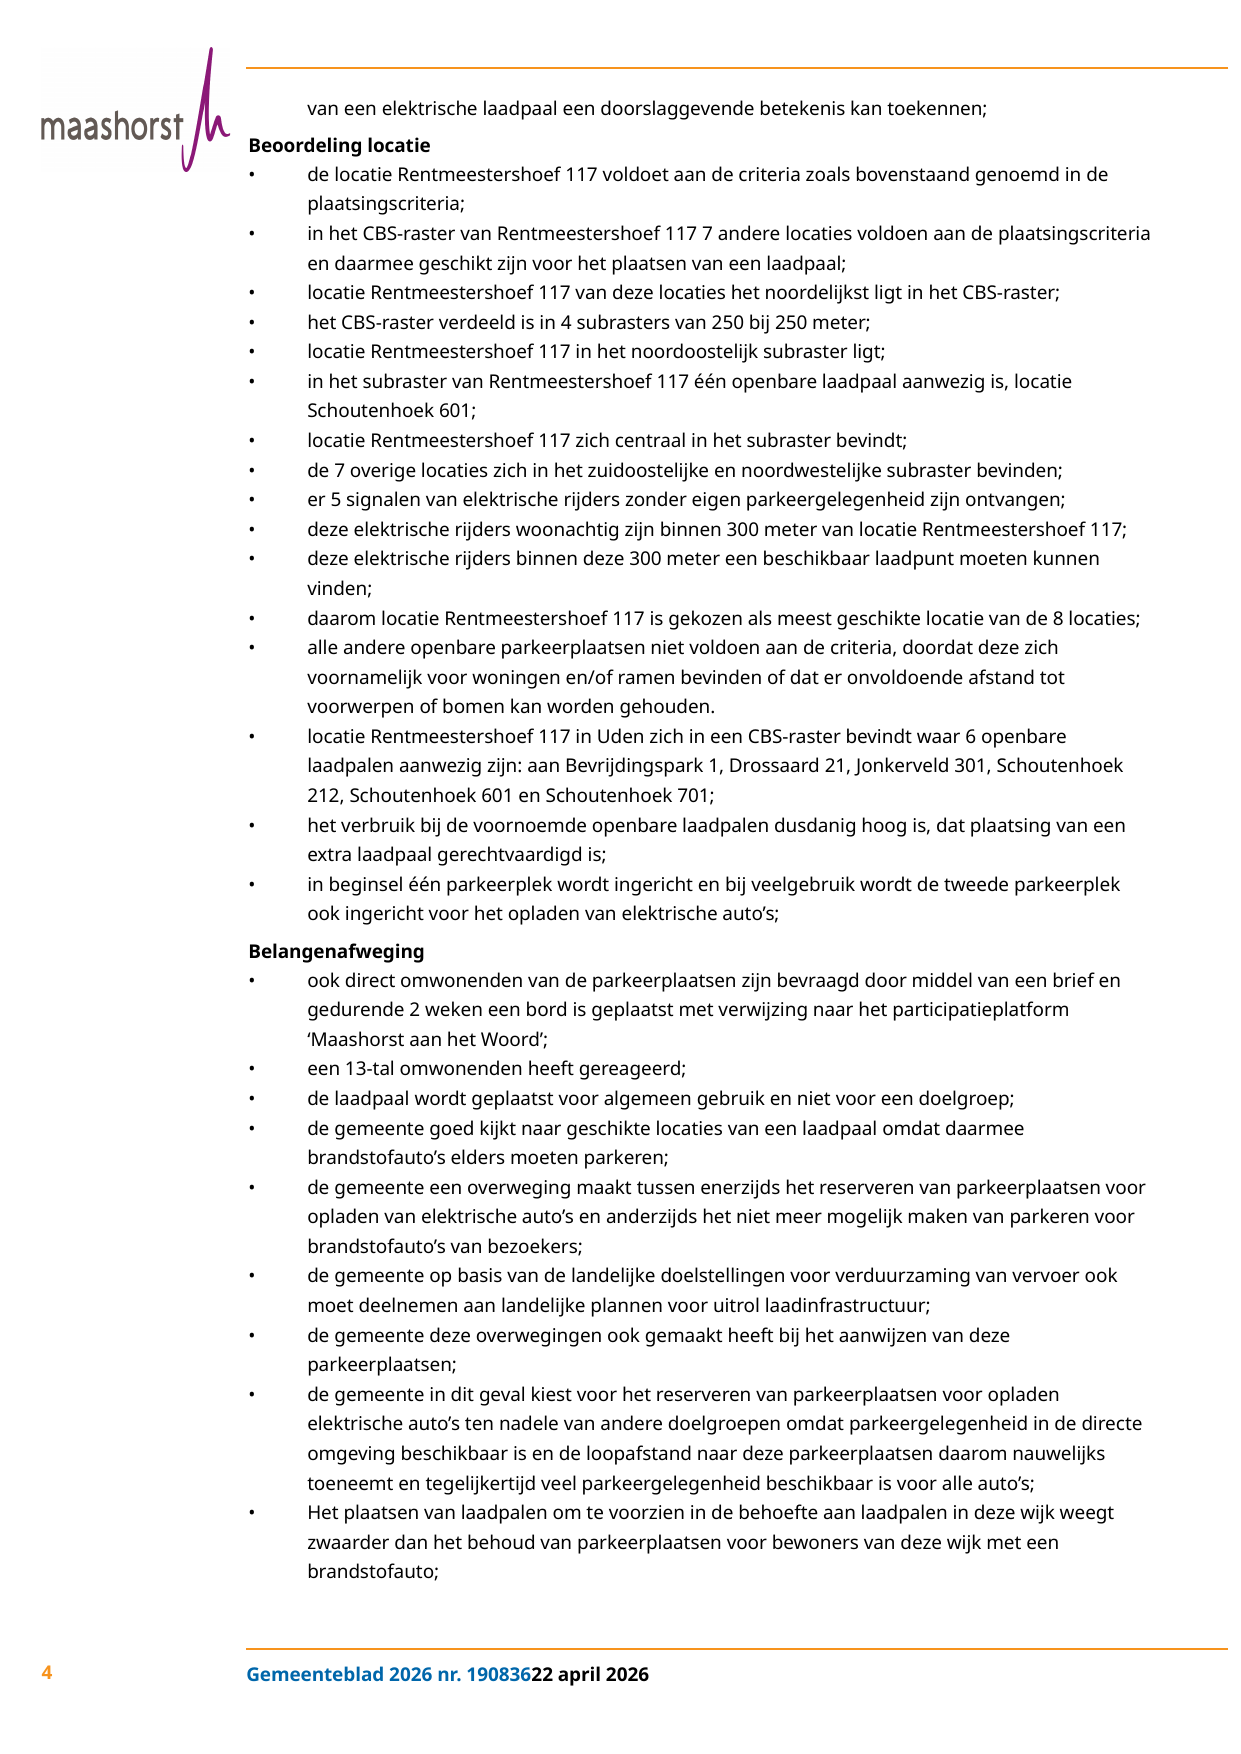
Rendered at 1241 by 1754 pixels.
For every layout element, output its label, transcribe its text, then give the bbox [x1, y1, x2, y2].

list locatie Rentmeestershoef 117 in Uden zich in een CBS-raster bevindt waar 6 openbare laadpalen aanwezig zijn: aan Bevrijdingspark 1, Drossaard 21, Jonkerveld 301, Schoutenhoek 212, Schoutenhoek 601 en Schoutenhoek 701; [248, 723, 1152, 808]
list de gemeente een overweging maakt tussen enerzijds het reserveren van parkeerplaatsen voor opladen van elektrische auto’s en anderzijds het niet meer mogelijk maken van parkeren voor brandstofauto’s van bezoekers; [248, 1174, 1152, 1259]
list het CBS-raster verdeeld is in 4 subrasters van 250 bij 250 meter; [248, 309, 1152, 335]
list locatie Rentmeestershoef 117 zich centraal in het subraster bevindt; [248, 427, 1152, 453]
list in het CBS-raster van Rentmeestershoef 117 7 andere locaties voldoen aan de plaatsingscriteria en daarmee geschikt zijn voor het plaatsen van een laadpaal; [248, 220, 1152, 276]
picture [41, 47, 231, 172]
list Het plaatsen van laadpalen om te voorzien in de behoefte aan laadpalen in deze wijk weegt zwaarder dan het behoud van parkeerplaatsen voor bewoners van deze wijk met een brandstofauto; [248, 1499, 1152, 1584]
list locatie Rentmeestershoef 117 in het noordoostelijk subraster ligt; [248, 338, 1152, 364]
list daarom locatie Rentmeestershoef 117 is gekozen als meest geschikte locatie van de 8 locaties; [248, 605, 1152, 631]
list de locatie Rentmeestershoef 117 voldoet aan de criteria zoals bovenstaand genoemd in de plaatsingscriteria; [248, 161, 1152, 216]
list de gemeente deze overwegingen ook gemaakt heeft bij het aanwijzen van deze parkeerplaatsen; [248, 1322, 1152, 1377]
list deze elektrische rijders binnen deze 300 meter een beschikbaar laadpunt moeten kunnen vinden; [248, 546, 1152, 601]
list een 13-tal omwonenden heeft gereageerd; [248, 1056, 1152, 1081]
list alle andere openbare parkeerplaatsen niet voldoen aan de criteria, doordat deze zich voornamelijk voor woningen en/of ramen bevinden of dat er onvoldoende afstand tot voorwerpen of bomen kan worden gehouden. [248, 634, 1152, 719]
list het verbruik bij de voornoemde openbare laadpalen dusdanig hoog is, dat plaatsing van een extra laadpaal gerechtvaardigd is; [248, 812, 1152, 867]
list van een elektrische laadpaal een doorslaggevende betekenis kan toekennen; [248, 95, 1152, 121]
list ook direct omwonenden van de parkeerplaatsen zijn bevraagd door middel van een brief en gedurende 2 weken een bord is geplaatst met verwijzing naar het participatieplatform ‘Maashorst aan het Woord’; [248, 967, 1152, 1052]
list de gemeente goed kijkt naar geschikte locaties van een laadpaal omdat daarmee brandstofauto’s elders moeten parkeren; [248, 1115, 1152, 1170]
list de gemeente op basis van de landelijke doelstellingen voor verduurzaming van vervoer ook moet deelnemen aan landelijke plannen voor uitrol laadinfrastructuur; [248, 1263, 1152, 1318]
text Belangenafweging [248, 938, 1152, 964]
list de gemeente in dit geval kiest voor het reserveren van parkeerplaatsen voor opladen elektrische auto’s ten nadele van andere doelgroepen omdat parkeergelegenheid in de directe omgeving beschikbaar is en de loopafstand naar deze parkeerplaatsen daarom nauwelijks toeneemt en tegelijkertijd veel parkeergelegenheid beschikbaar is voor alle auto’s; [248, 1381, 1152, 1496]
list deze elektrische rijders woonachtig zijn binnen 300 meter van locatie Rentmeestershoef 117; [248, 516, 1152, 542]
list er 5 signalen van elektrische rijders zonder eigen parkeergelegenheid zijn ontvangen; [248, 486, 1152, 512]
list de 7 overige locaties zich in het zuidoostelijke en noordwestelijke subraster bevinden; [248, 457, 1152, 483]
list locatie Rentmeestershoef 117 van deze locaties het noordelijkst ligt in het CBS-raster; [248, 279, 1152, 305]
text Beoordeling locatie [248, 133, 1152, 158]
list de laadpaal wordt geplaatst voor algemeen gebruik en niet voor een doelgroep; [248, 1085, 1152, 1111]
list in beginsel één parkeerplek wordt ingericht en bij veelgebruik wordt de tweede parkeerplek ook ingericht voor het opladen van elektrische auto’s; [248, 871, 1152, 926]
list in het subraster van Rentmeestershoef 117 één openbare laadpaal aanwezig is, locatie Schoutenhoek 601; [248, 368, 1152, 423]
